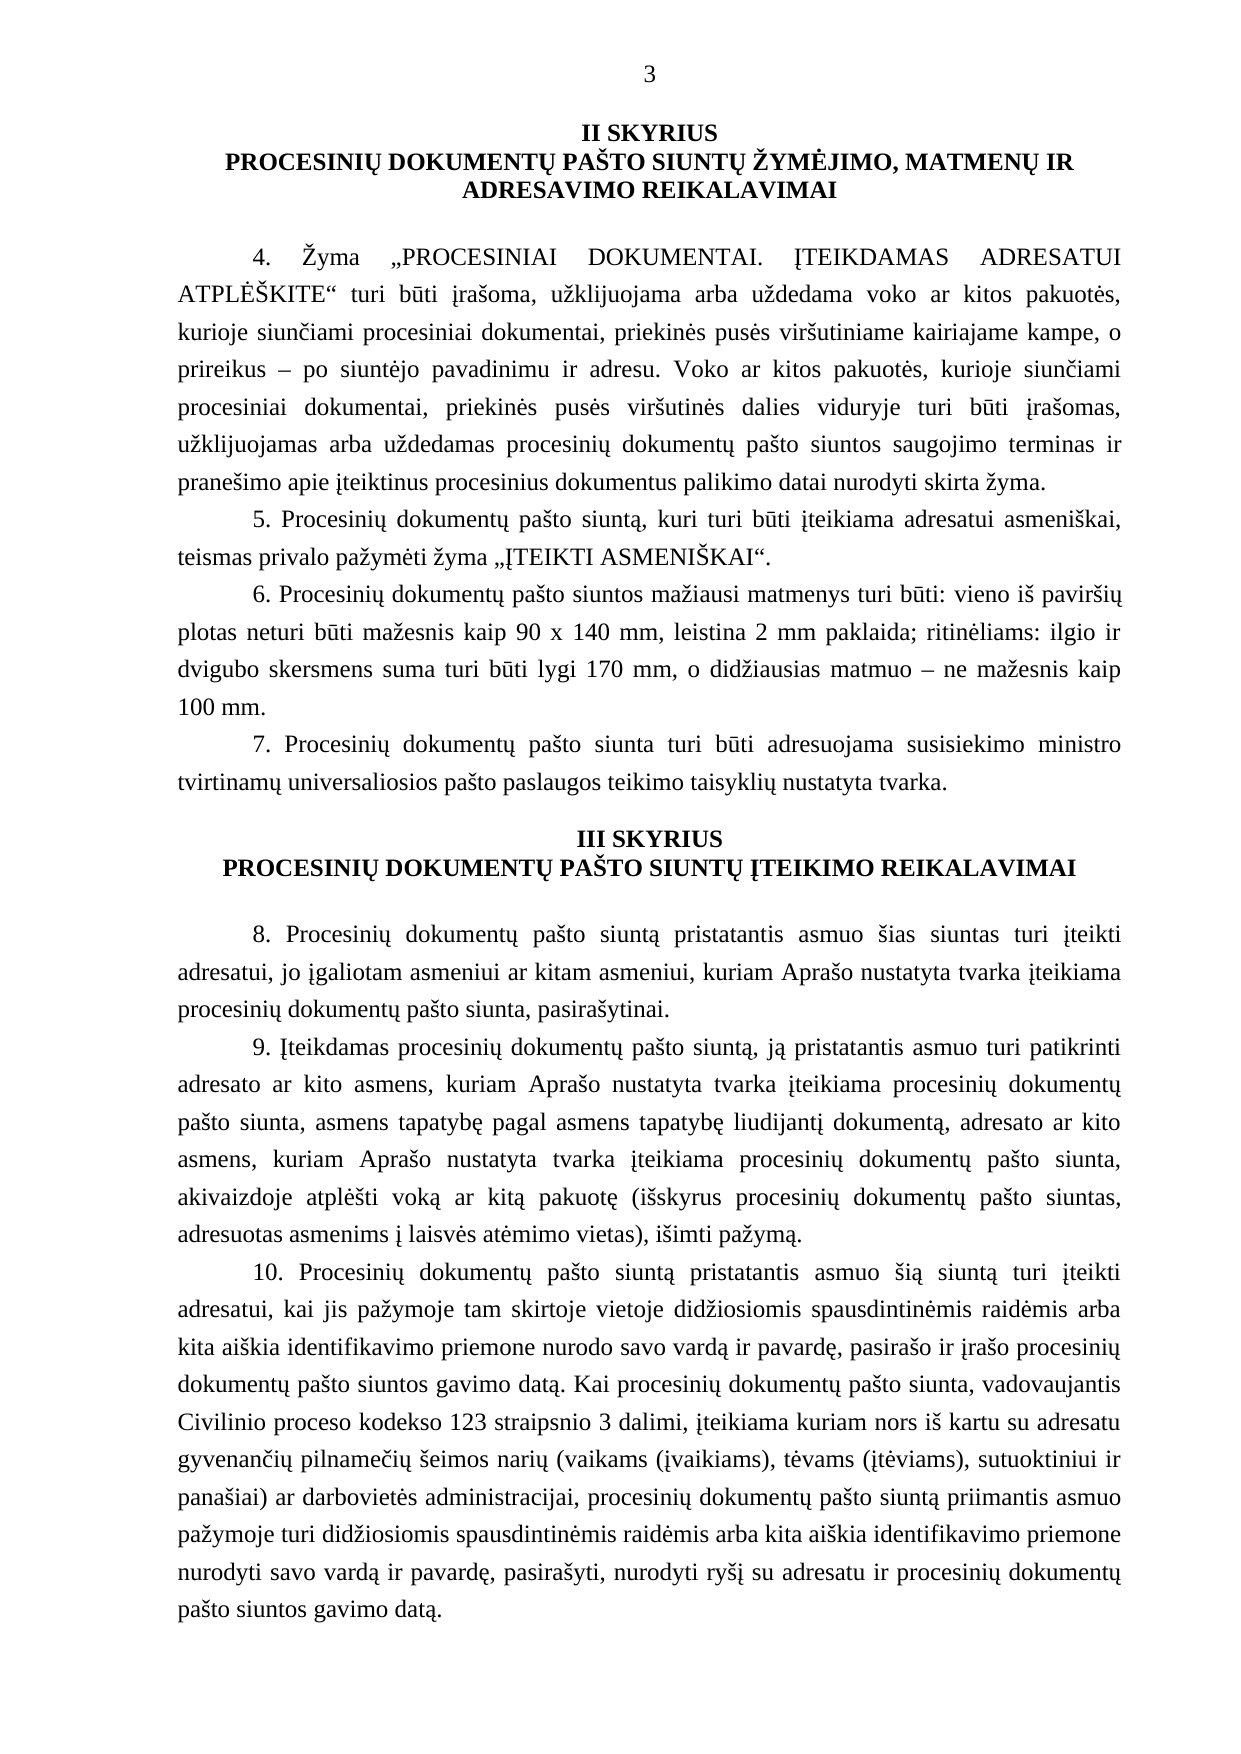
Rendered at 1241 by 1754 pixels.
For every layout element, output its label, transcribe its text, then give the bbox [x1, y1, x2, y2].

text 10. Procesinių dokumentų pašto siuntą pristatantis asmuo šią siuntą turi įteikti adresatui, kai jis pažymoje tam skirtoje vietoje didžiosiomis spausdintinėmis raidėmis arba kita aiškia identifikavimo priemone nurodo savo vardą ir pavardę, pasirašo ir įrašo procesinių dokumentų pašto siuntos gavimo datą. Kai procesinių dokumentų pašto siunta, vadovaujantis Civilinio proceso kodekso 123 straipsnio 3 dalimi, įteikiama kuriam nors iš kartu su adresatu gyvenančių pilnamečių šeimos narių (vaikams (įvaikiams), tėvams (įtėviams), sutuoktiniui ir panašiai) ar darbovietės administracijai, procesinių dokumentų pašto siuntą priimantis asmuo pažymoje turi didžiosiomis spausdintinėmis raidėmis arba kita aiškia identifikavimo priemone nurodyti savo vardą ir pavardę, pasirašyti, nurodyti ryšį su adresatu ir procesinių dokumentų pašto siuntos gavimo datą. [177, 1248, 1122, 1623]
text II SKYRIUS [177, 118, 1122, 147]
text 7. Procesinių dokumentų pašto siunta turi būti adresuojama susisiekimo ministro tvirtinamų universaliosios pašto paslaugos teikimo taisyklių nustatyta tvarka. [177, 721, 1122, 796]
text 6. Procesinių dokumentų pašto siuntos mažiausi matmenys turi būti: vieno iš paviršių plotas neturi būti mažesnis kaip 90 x 140 mm, leistina 2 mm paklaida; ritinėliams: ilgio ir dvigubo skersmens suma turi būti lygi 170 mm, o didžiausias matmuo – ne mažesnis kaip 100 mm. [177, 571, 1122, 721]
text III SKYRIUS [177, 824, 1122, 853]
text 4. Žyma „PROCESINIAI DOKUMENTAI. ĮTEIKDAMAS ADRESATUI ATPLĖŠKITE“ turi būti įrašoma, užklijuojama arba uždedama voko ar kitos pakuotės, kurioje siunčiami procesiniai dokumentai, priekinės pusės viršutiniame kairiajame kampe, o prireikus – po siuntėjo pavadinimu ir adresu. Voko ar kitos pakuotės, kurioje siunčiami procesiniai dokumentai, priekinės pusės viršutinės dalies viduryje turi būti įrašomas, užklijuojamas arba uždedamas procesinių dokumentų pašto siuntos saugojimo terminas ir pranešimo apie įteiktinus procesinius dokumentus palikimo datai nurodyti skirta žyma. [177, 233, 1122, 496]
text PROCESINIŲ DOKUMENTŲ PAŠTO SIUNTŲ ŽYMĖJIMO, MATMENŲ IR ADRESAVIMO REIKALAVIMAI [177, 147, 1122, 204]
text 8. Procesinių dokumentų pašto siuntą pristatantis asmuo šias siuntas turi įteikti adresatui, jo įgaliotam asmeniui ar kitam asmeniui, kuriam Aprašo nustatyta tvarka įteikiama procesinių dokumentų pašto siunta, pasirašytinai. [177, 911, 1122, 1023]
text PROCESINIŲ DOKUMENTŲ PAŠTO SIUNTŲ įteikimo REIKALAVIMAI [177, 853, 1122, 882]
text 9. Įteikdamas procesinių dokumentų pašto siuntą, ją pristatantis asmuo turi patikrinti adresato ar kito asmens, kuriam Aprašo nustatyta tvarka įteikiama procesinių dokumentų pašto siunta, asmens tapatybę pagal asmens tapatybę liudijantį dokumentą, adresato ar kito asmens, kuriam Aprašo nustatyta tvarka įteikiama procesinių dokumentų pašto siunta, akivaizdoje atplėšti voką ar kitą pakuotę (išskyrus procesinių dokumentų pašto siuntas, adresuotas asmenims į laisvės atėmimo vietas), išimti pažymą. [177, 1023, 1122, 1248]
text 5. Procesinių dokumentų pašto siuntą, kuri turi būti įteikiama adresatui asmeniškai, teismas privalo pažymėti žyma „ĮTEIKTI ASMENIŠKAI“. [177, 496, 1122, 571]
